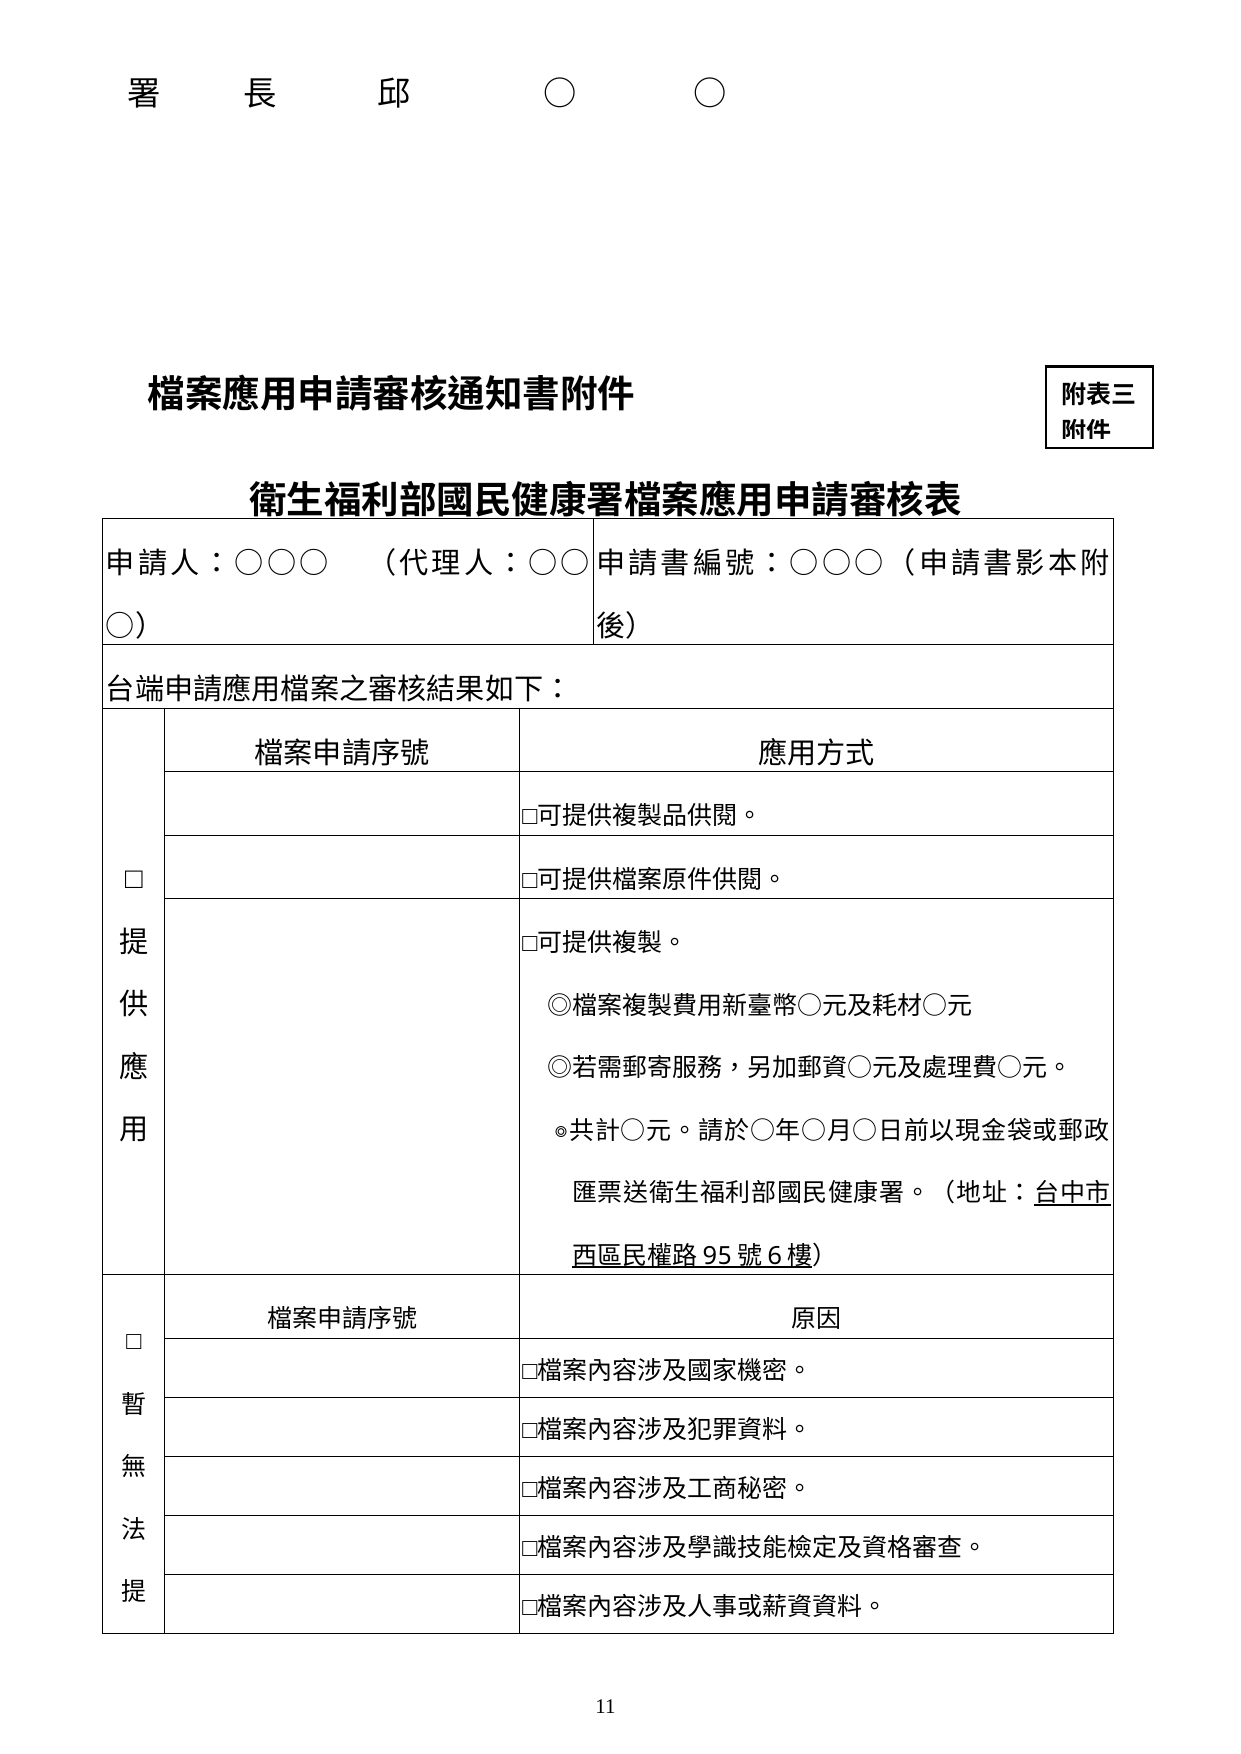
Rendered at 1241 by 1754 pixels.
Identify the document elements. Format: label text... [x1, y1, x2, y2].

table_cell [165, 899, 519, 1274]
text 附表三附件 [1062, 375, 1137, 439]
table_cell □檔案內容涉及犯罪資料。 [520, 1398, 1113, 1456]
table_cell □檔案內容涉及人事或薪資資料。 [520, 1575, 1113, 1633]
table_cell □檔案內容涉及工商秘密。 [520, 1457, 1113, 1515]
table_cell [165, 1516, 519, 1574]
text 衛生福利部國民健康署檔案應用申請審核表 [77, 456, 1134, 518]
table_cell □可提供複製品供閱。 [520, 772, 1113, 835]
table_cell 檔案申請序號 [165, 1275, 519, 1338]
table_header 申請人：○○○ （代理人：○○○） [103, 519, 593, 644]
table_cell □檔案內容涉及學識技能檢定及資格審查。 [520, 1516, 1113, 1574]
table_cell [165, 1457, 519, 1515]
table_cell 原因 [520, 1275, 1113, 1338]
table_cell [165, 1339, 519, 1397]
table_cell □可提供複製。 ◎檔案複製費用新臺幣○元及耗材○元 ◎若需郵寄服務，另加郵資○元及處理費○元。 ◎共計○元。請於○年○月○日前以現金袋或郵政匯票送衛生福利部國民健康署。（地址：台中市西區民權路95號6樓） [520, 899, 1113, 1274]
table_cell □可提供檔案原件供閱。 [520, 836, 1113, 898]
text 署 長 邱 ○ ○ [127, 49, 1134, 112]
table_cell [165, 772, 519, 835]
table_cell 檔案申請序號 [165, 709, 519, 771]
table_cell □檔案內容涉及國家機密。 [520, 1339, 1113, 1397]
table_cell □ 暫 無 法 提 供 使 用 [103, 1275, 164, 1633]
table_header 申請書編號：○○○（申請書影本附後） [594, 519, 1113, 644]
table_cell [165, 1398, 519, 1456]
table_cell 台端申請應用檔案之審核結果如下： [103, 645, 1113, 708]
table_cell 應用方式 [520, 709, 1113, 771]
table_cell □ 提 供 應 用 [103, 709, 164, 1274]
table_cell [165, 836, 519, 898]
text 檔案應用申請審核通知書附件 [147, 363, 681, 418]
table_cell [165, 1575, 519, 1633]
